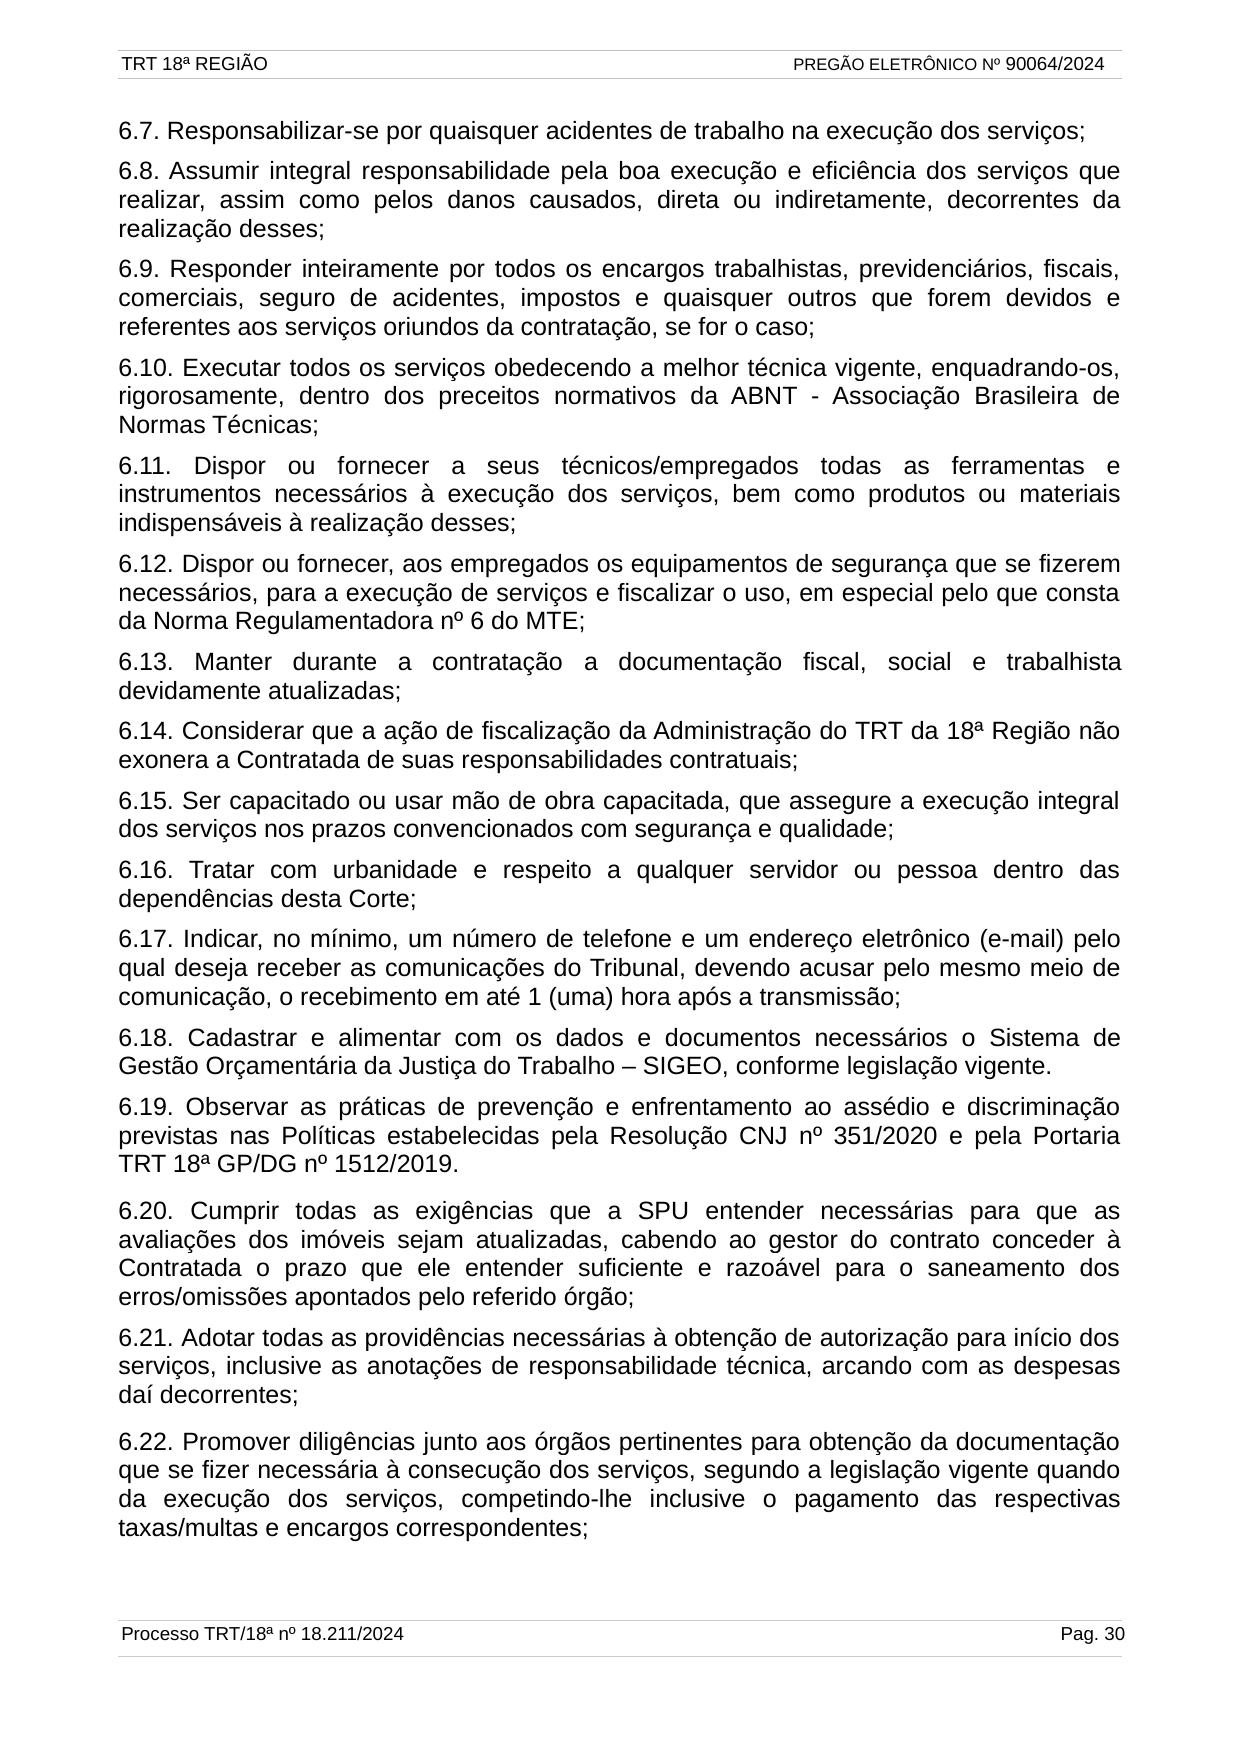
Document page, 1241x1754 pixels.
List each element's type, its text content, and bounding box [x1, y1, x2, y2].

text 6.16. Tratar com urbanidade e respeito a qualquer servidor ou pessoa dentro das dependências desta Corte; [118, 855, 1122, 912]
text 6.7. Responsabilizar-se por quaisquer acidentes de trabalho na execução dos serviços; [118, 116, 1122, 144]
text 6.17. Indicar, no mínimo, um número de telefone e um endereço eletrônico (e-mail) pelo qual deseja receber as comunicações do Tribunal, devendo acusar pelo mesmo meio de comunicação, o recebimento em até 1 (uma) hora após a transmissão; [118, 924, 1122, 1011]
text 6.10. Executar todos os serviços obedecendo a melhor técnica vigente, enquadrando-os, rigorosamente, dentro dos preceitos normativos da ABNT - Associação Brasileira de Normas Técnicas; [118, 352, 1122, 439]
text 6.18. Cadastrar e alimentar com os dados e documentos necessários o Sistema de Gestão Orçamentária da Justiça do Trabalho – SIGEO, conforme legislação vigente. [118, 1022, 1122, 1080]
text 6.21. Adotar todas as providências necessárias à obtenção de autorização para início dos serviços, inclusive as anotações de responsabilidade técnica, arcando com as despesas daí decorrentes; [118, 1323, 1122, 1409]
text 6.8. Assumir integral responsabilidade pela boa execução e eficiência dos serviços que realizar, assim como pelos danos causados, direta ou indiretamente, decorrentes da realização desses; [118, 156, 1122, 242]
text 6.12. Dispor ou fornecer, aos empregados os equipamentos de segurança que se fizerem necessários, para a execução de serviços e fiscalizar o uso, em especial pelo que consta da Norma Regulamentadora nº 6 do MTE; [118, 549, 1122, 635]
text 6.19. Observar as práticas de prevenção e enfrentamento ao assédio e discriminação previstas nas Políticas estabelecidas pela Resolução CNJ nº 351/2020 e pela Portaria TRT 18ª GP/DG nº 1512/2019. [118, 1092, 1122, 1178]
text 6.22. Promover diligências junto aos órgãos pertinentes para obtenção da documentação que se fizer necessária à consecução dos serviços, segundo a legislação vigente quando da execução dos serviços, competindo-lhe inclusive o pagamento das respectivas taxas/multas e encargos correspondentes; [118, 1427, 1122, 1542]
text 6.14. Considerar que a ação de fiscalização da Administração do TRT da 18ª Região não exonera a Contratada de suas responsabilidades contratuais; [118, 716, 1122, 774]
text 6.15. Ser capacitado ou usar mão de obra capacitada, que assegure a execução integral dos serviços nos prazos convencionados com segurança e qualidade; [118, 786, 1122, 843]
text 6.11. Dispor ou fornecer a seus técnicos/empregados todas as ferramentas e instrumentos necessários à execução dos serviços, bem como produtos ou materiais indispensáveis à realização desses; [118, 451, 1122, 537]
text 6.9. Responder inteiramente por todos os encargos trabalhistas, previdenciários, fiscais, comerciais, seguro de acidentes, impostos e quaisquer outros que forem devidos e referentes aos serviços oriundos da contratação, se for o caso; [118, 254, 1122, 341]
text 6.13. Manter durante a contratação a documentação fiscal, social e trabalhista devidamente atualizadas; [118, 647, 1122, 704]
text 6.20. Cumprir todas as exigências que a SPU entender necessárias para que as avaliações dos imóveis sejam atualizadas, cabendo ao gestor do contrato conceder à Contratada o prazo que ele entender suficiente e razoável para o saneamento dos erros/omissões apontados pelo referido órgão; [118, 1196, 1122, 1311]
